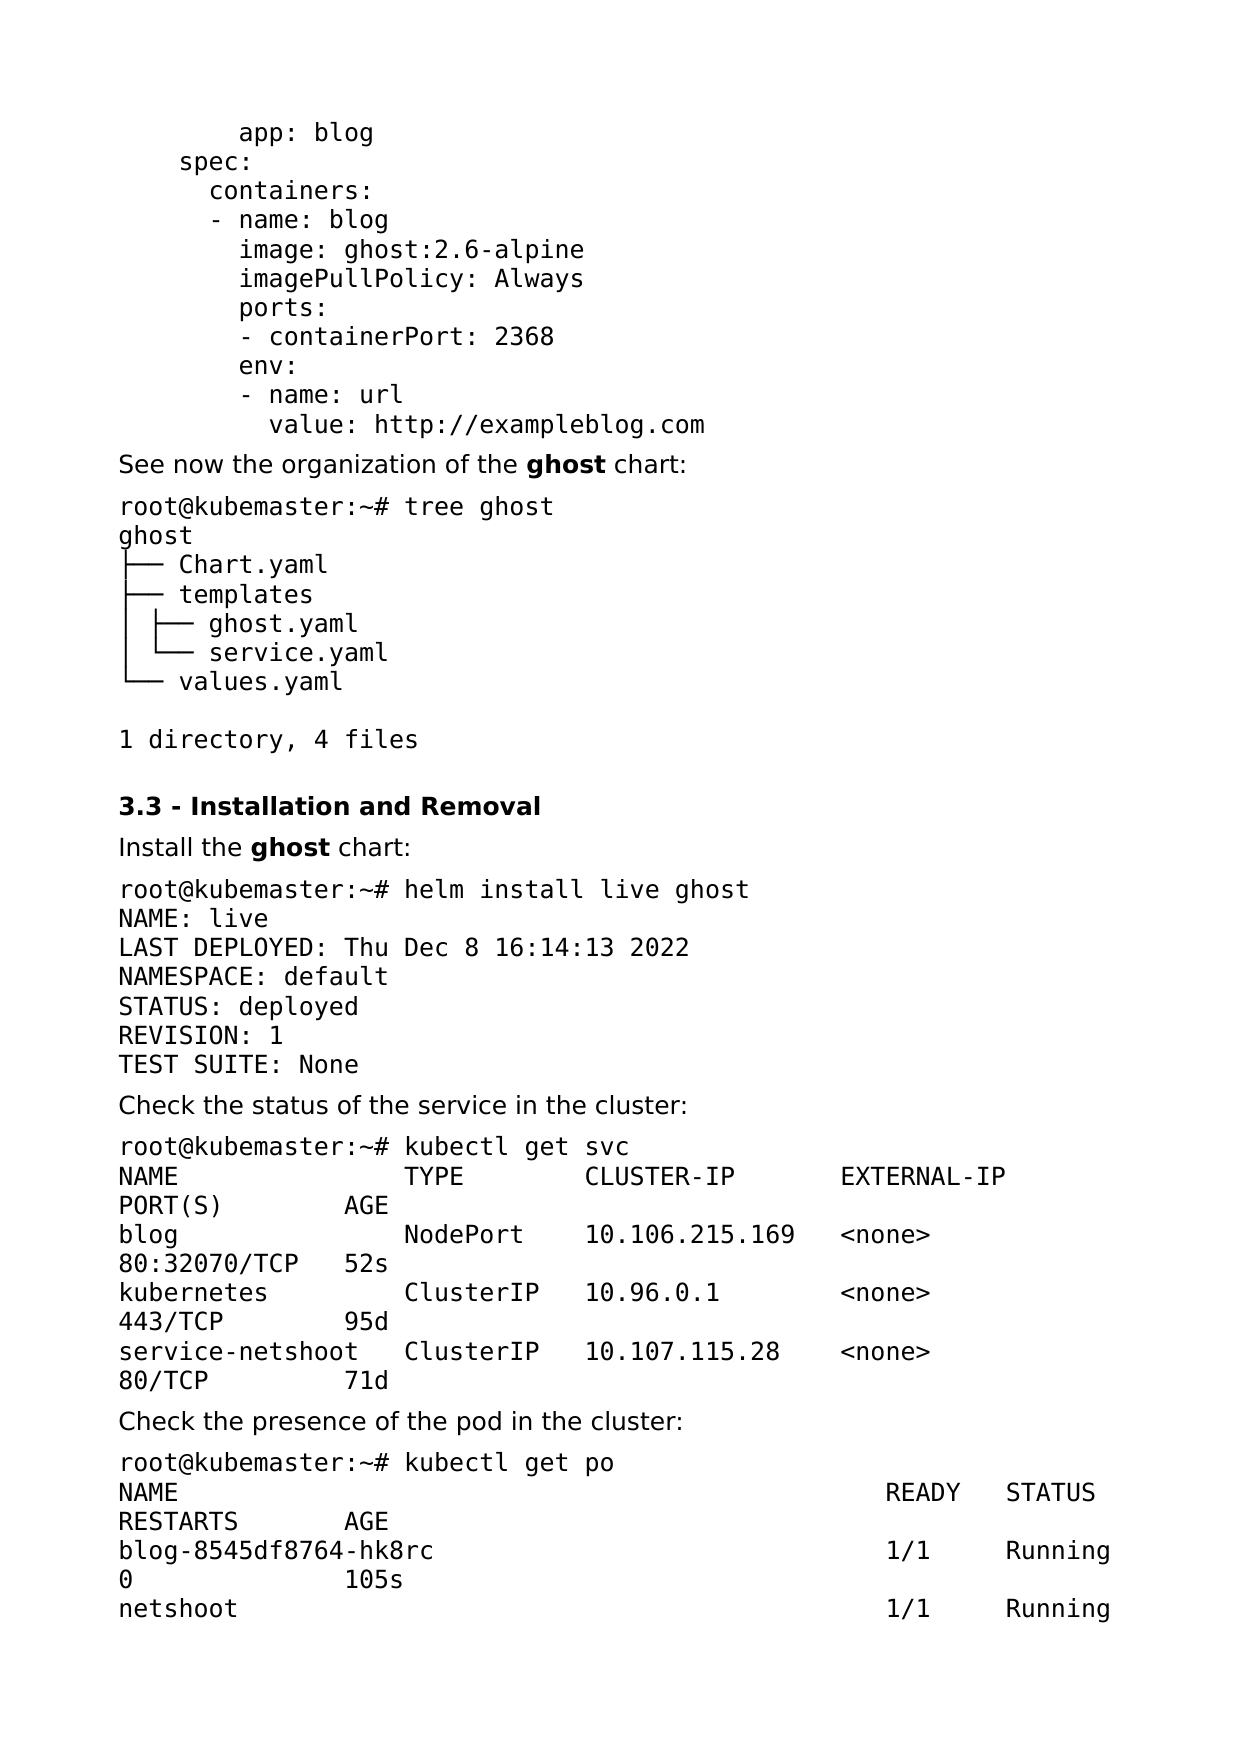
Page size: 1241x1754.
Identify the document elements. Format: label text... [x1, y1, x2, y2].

text root@kubemaster:~# kubectl get svc NAME TYPE CLUSTER-IP EXTERNAL-IP PORT(S) AGE blog NodePort 10.106.215.169 <none> 80:32070/TCP 52s kubernetes ClusterIP 10.96.0.1 <none> 443/TCP 95d service-netshoot ClusterIP 10.107.115.28 <none> 80/TCP 71d [118, 1133, 1122, 1395]
text Check the presence of the pod in the cluster: [118, 1407, 1122, 1436]
text root@kubemaster:~# helm install live ghost NAME: live LAST DEPLOYED: Thu Dec 8 16:14:13 2022 NAMESPACE: default STATUS: deployed REVISION: 1 TEST SUITE: None [118, 875, 1122, 1079]
text app: blog spec: containers: - name: blog image: ghost:2.6-alpine imagePullPolicy: Always ports: - containerPort: 2368 env: - name: url value: http://exampleblog.com [118, 118, 1122, 439]
text root@kubemaster:~# tree ghost ghost ├── Chart.yaml ├── templates │ ├── ghost.yaml │ └── service.yaml └── values.yaml 1 directory, 4 files [118, 492, 1122, 755]
text See now the organization of the ghost chart: [118, 451, 1122, 480]
text Install the ghost chart: [118, 833, 1122, 862]
text root@kubemaster:~# kubectl get po NAME READY STATUS RESTARTS AGE blog-8545df8764-hk8rc 1/1 Running 0 105s netshoot 1/1 Running [118, 1448, 1122, 1623]
subtitle 3.3 - Installation and Removal [118, 792, 1122, 821]
text Check the status of the service in the cluster: [118, 1091, 1122, 1120]
